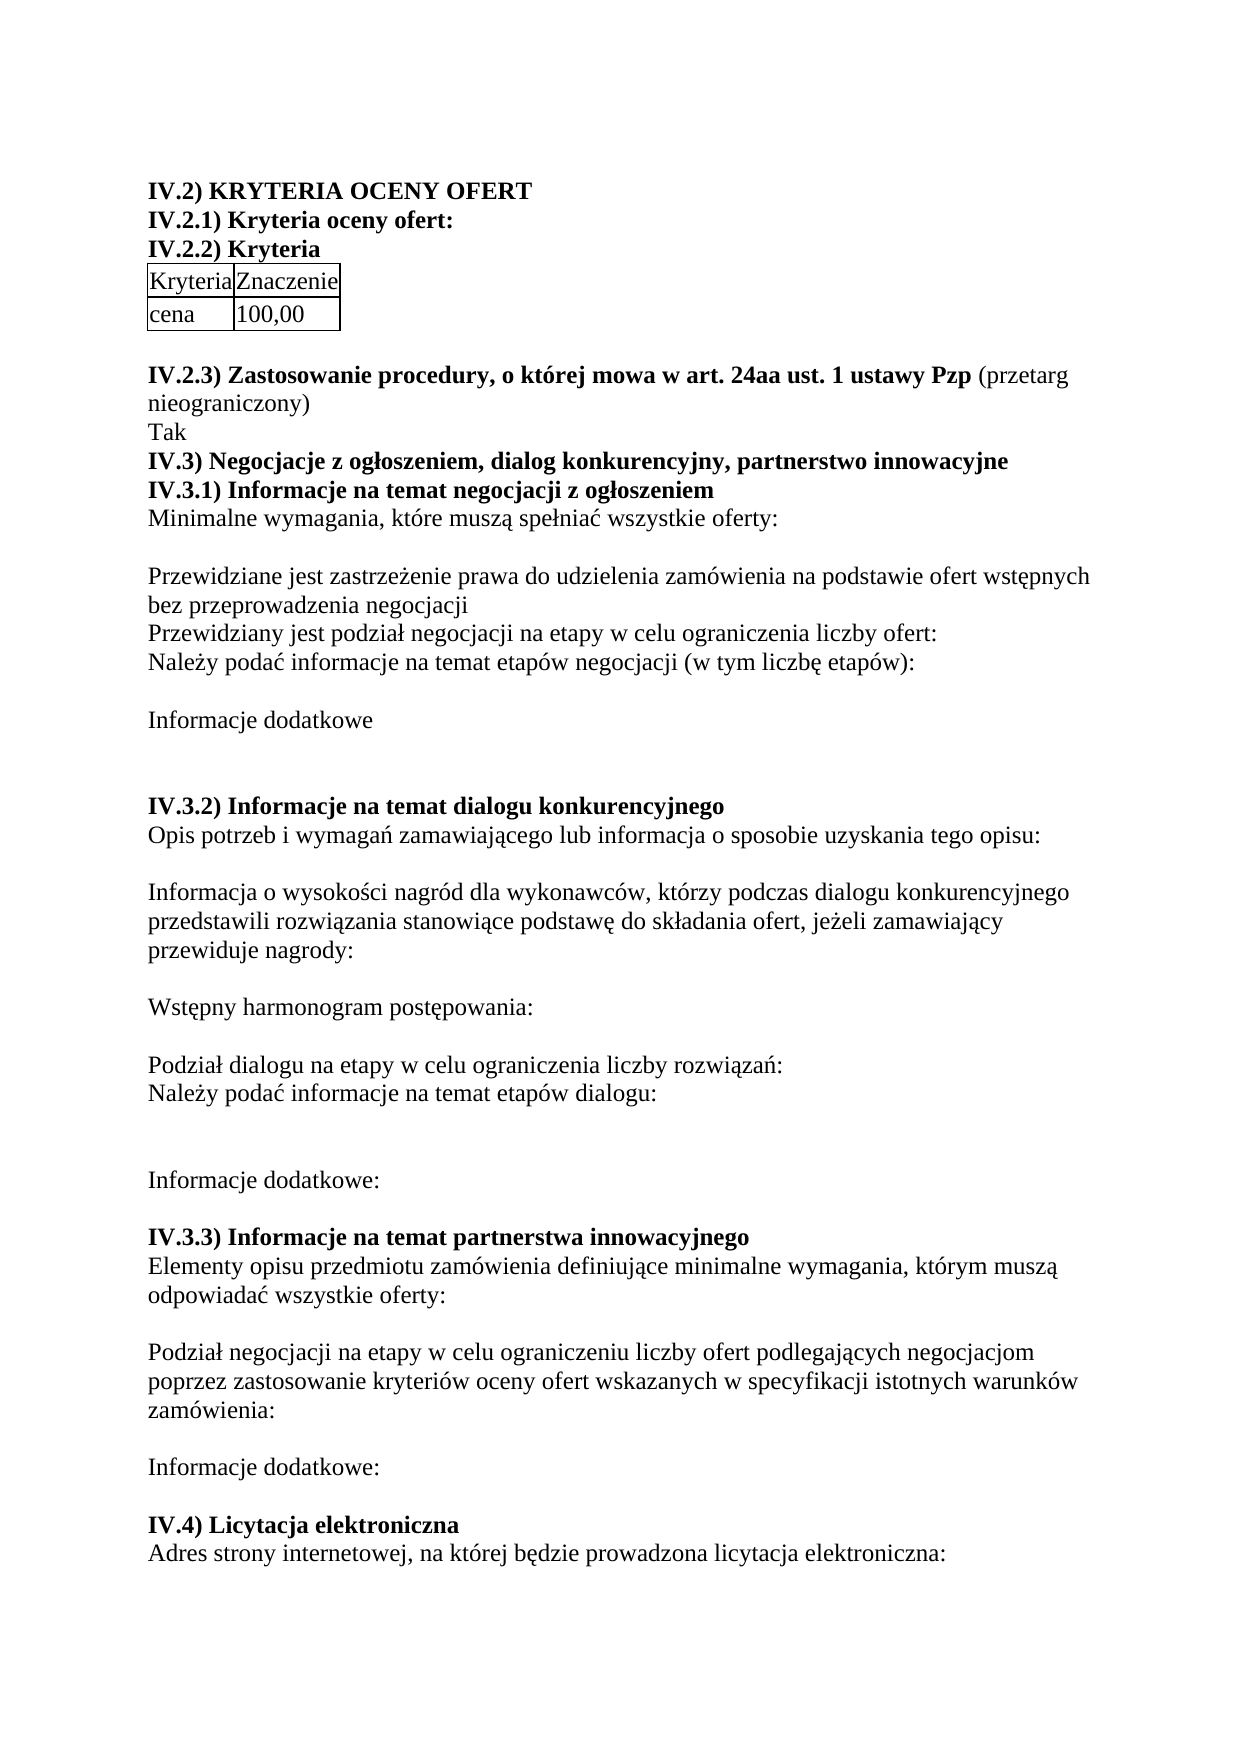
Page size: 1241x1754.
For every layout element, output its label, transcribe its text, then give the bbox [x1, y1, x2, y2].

table_cell 100,00 [235, 298, 339, 329]
table_header Kryteria [148, 264, 233, 296]
table_header Znaczenie [235, 264, 339, 296]
table_cell cena [148, 298, 233, 329]
text IV.2) KRYTERIA OCENY OFERT IV.2.1) Kryteria oceny ofert: IV.2.2) Kryteria [148, 148, 1093, 263]
text IV.2.3) Zastosowanie procedury, o której mowa w art. 24aa ust. 1 ustawy Pzp (przetarg nieograniczony) Tak IV.3) Negocjacje z ogłoszeniem, dialog konkurencyjny, partnerstwo innowacyjne IV.3.1) Informacje na temat negocjacji z ogłoszeniem Minimalne wymagania, które muszą spełniać wszystkie oferty: Przewidziane jest zastrzeżenie prawa do udzielenia zamówienia na podstawie ofert wstępnych bez przeprowadzenia negocjacji Przewidziany jest podział negocjacji na etapy w celu ograniczenia liczby ofert: Należy podać informacje na temat etapów negocjacji (w tym liczbę etapów): Informacje dodatkowe IV.3.2) Informacje na temat dialogu konkurencyjnego Opis potrzeb i wymagań zamawiającego lub informacja o sposobie uzyskania tego opisu: Informacja o wysokości nagród dla wykonawców, którzy podczas dialogu konkurencyjnego przedstawili rozwiązania stanowiące podstawę do składania ofert, jeżeli zamawiający przewiduje nagrody: Wstępny harmonogram postępowania: Podział dialogu na etapy w celu ograniczenia liczby rozwiązań: Należy podać informacje na temat etapów dialogu: Informacje dodatkowe: IV.3.3) Informacje na temat partnerstwa innowacyjnego Elementy opisu przedmiotu zamówienia definiujące minimalne wymagania, którym muszą odpowiadać wszystkie oferty: Podział negocjacji na etapy w celu ograniczeniu liczby ofert podlegających negocjacjom poprzez zastosowanie kryteriów oceny ofert wskazanych w specyfikacji istotnych warunków zamówienia: Informacje dodatkowe: IV.4) Licytacja elektroniczna Adres strony internetowej, na której będzie prowadzona licytacja elektroniczna: [148, 331, 1093, 1567]
